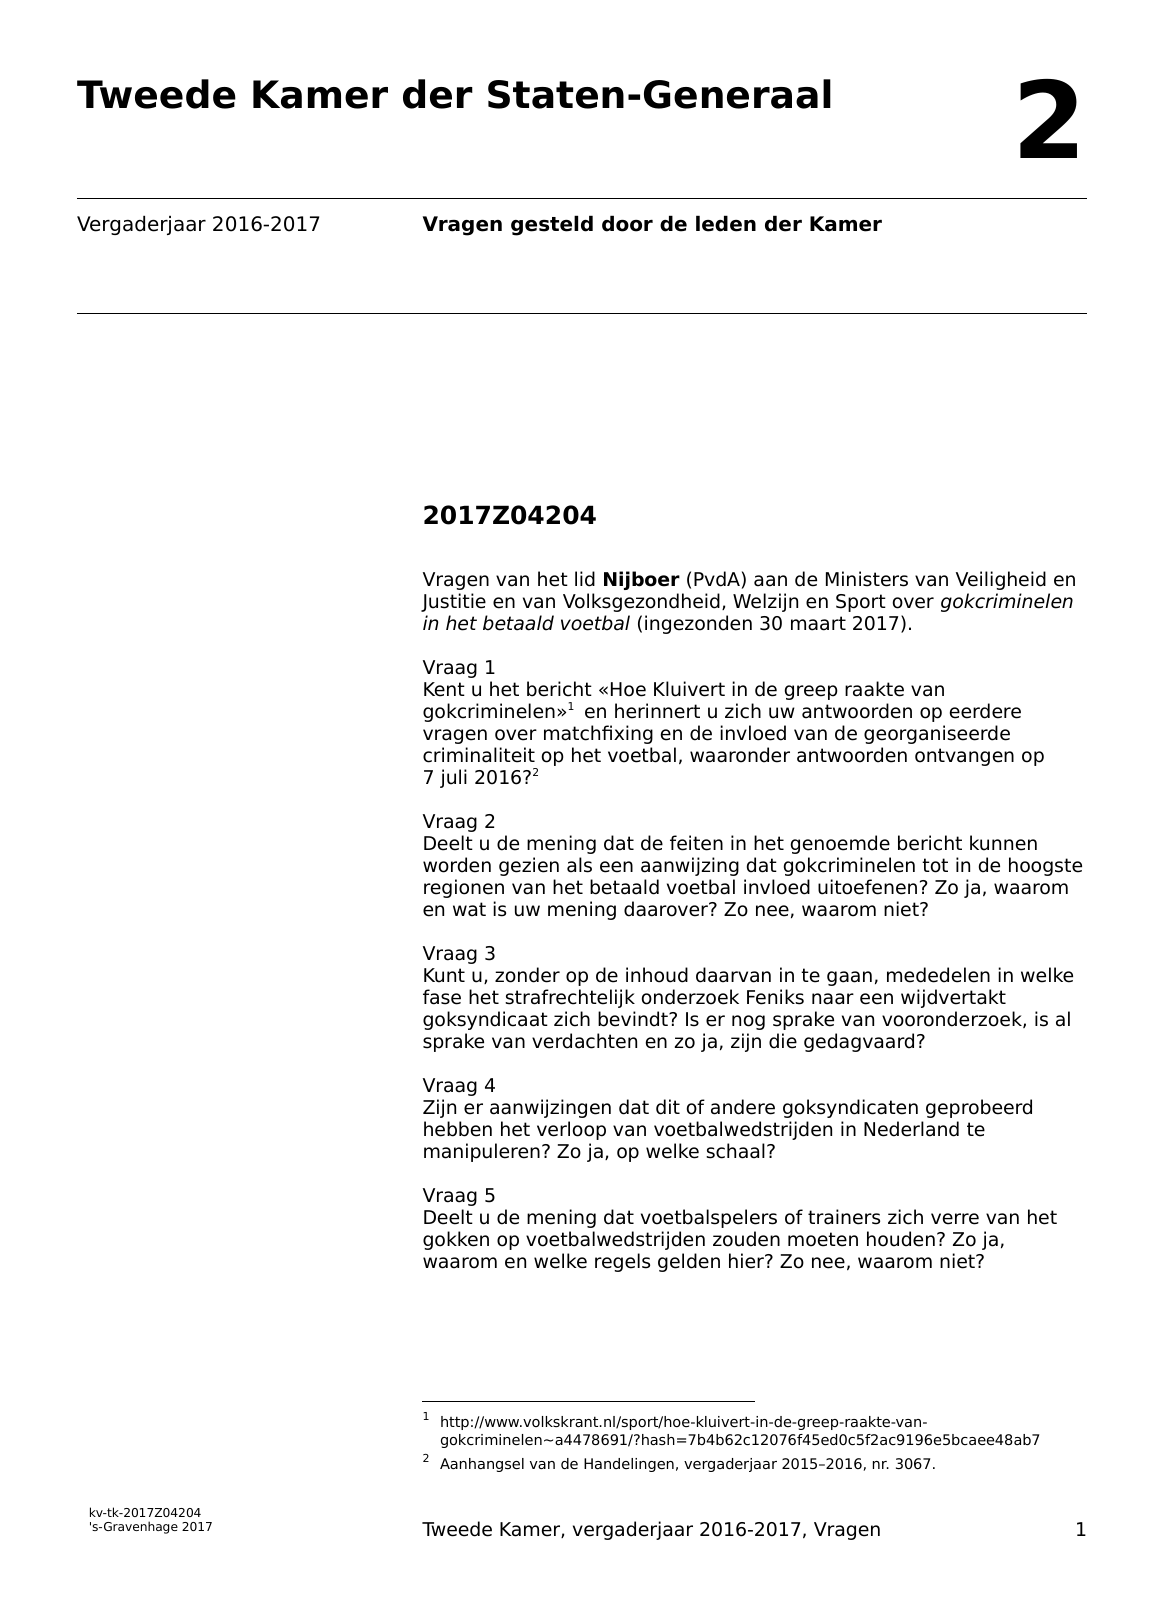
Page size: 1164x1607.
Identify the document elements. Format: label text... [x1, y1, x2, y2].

text Vraag 5 [422, 1185, 1087, 1207]
text Vraag 4 [422, 1075, 1087, 1097]
text kv-tk-2017Z04204 [88, 1506, 323, 1520]
text Kent u het bericht «Hoe Kluivert in de greep raakte van gokcriminelen» en herinnert u zich uw antwoorden op eerdere vragen over matchfixing en de invloed van de georganiseerde criminaliteit op het voetbal, waaronder antwoorden ontvangen op 7 juli 2016? [422, 679, 1087, 789]
text http://www.volkskrant.nl/sport/hoe-kluivert-in-de-greep-raakte-van-gokcriminelen~a4478691/?hash=7b4b62c12076f45ed0c5f2ac9196e5bcaee48ab7 [422, 1410, 1087, 1449]
text Aanhangsel van de Handelingen, vergaderjaar 2015–2016, nr. 3067. [422, 1452, 1087, 1474]
text Vraag 2 [422, 811, 1087, 833]
table_cell Vergaderjaar 2016-2017 [77, 199, 422, 313]
text Deelt u de mening dat de feiten in het genoemde bericht kunnen worden gezien als een aanwijzing dat gokcriminelen tot in de hoogste regionen van het betaald voetbal invloed uitoefenen? Zo ja, waarom en wat is uw mening daarover? Zo nee, waarom niet? [422, 833, 1087, 921]
text 's-Gravenhage 2017 [88, 1520, 323, 1534]
text Vraag 3 [422, 943, 1087, 965]
text Kunt u, zonder op de inhoud daarvan in te gaan, mededelen in welke fase het strafrechtelijk onderzoek Feniks naar een wijdvertakt goksyndicaat zich bevindt? Is er nog sprake van vooronderzoek, is al sprake van verdachten en zo ja, zijn die gedagvaard? [422, 965, 1087, 1053]
text 2017Z04204 [422, 501, 1087, 531]
text Vraag 1 [422, 657, 1087, 679]
table_header 2 [886, 59, 1087, 198]
table_cell Vragen gesteld door de leden der Kamer [422, 199, 1087, 313]
text Zijn er aanwijzingen dat dit of andere goksyndicaten geprobeerd hebben het verloop van voetbalwedstrijden in Nederland te manipuleren? Zo ja, op welke schaal? [422, 1097, 1087, 1163]
text Deelt u de mening dat voetbalspelers of trainers zich verre van het gokken op voetbalwedstrijden zouden moeten houden? Zo ja, waarom en welke regels gelden hier? Zo nee, waarom niet? [422, 1207, 1087, 1273]
text Vragen van het lid Nijboer (PvdA) aan de Ministers van Veiligheid en Justitie en van Volksgezondheid, Welzijn en Sport over gokcriminelen in het betaald voetbal (ingezonden 30 maart 2017). [422, 569, 1087, 635]
table_header Tweede Kamer der Staten-Generaal [77, 59, 886, 198]
